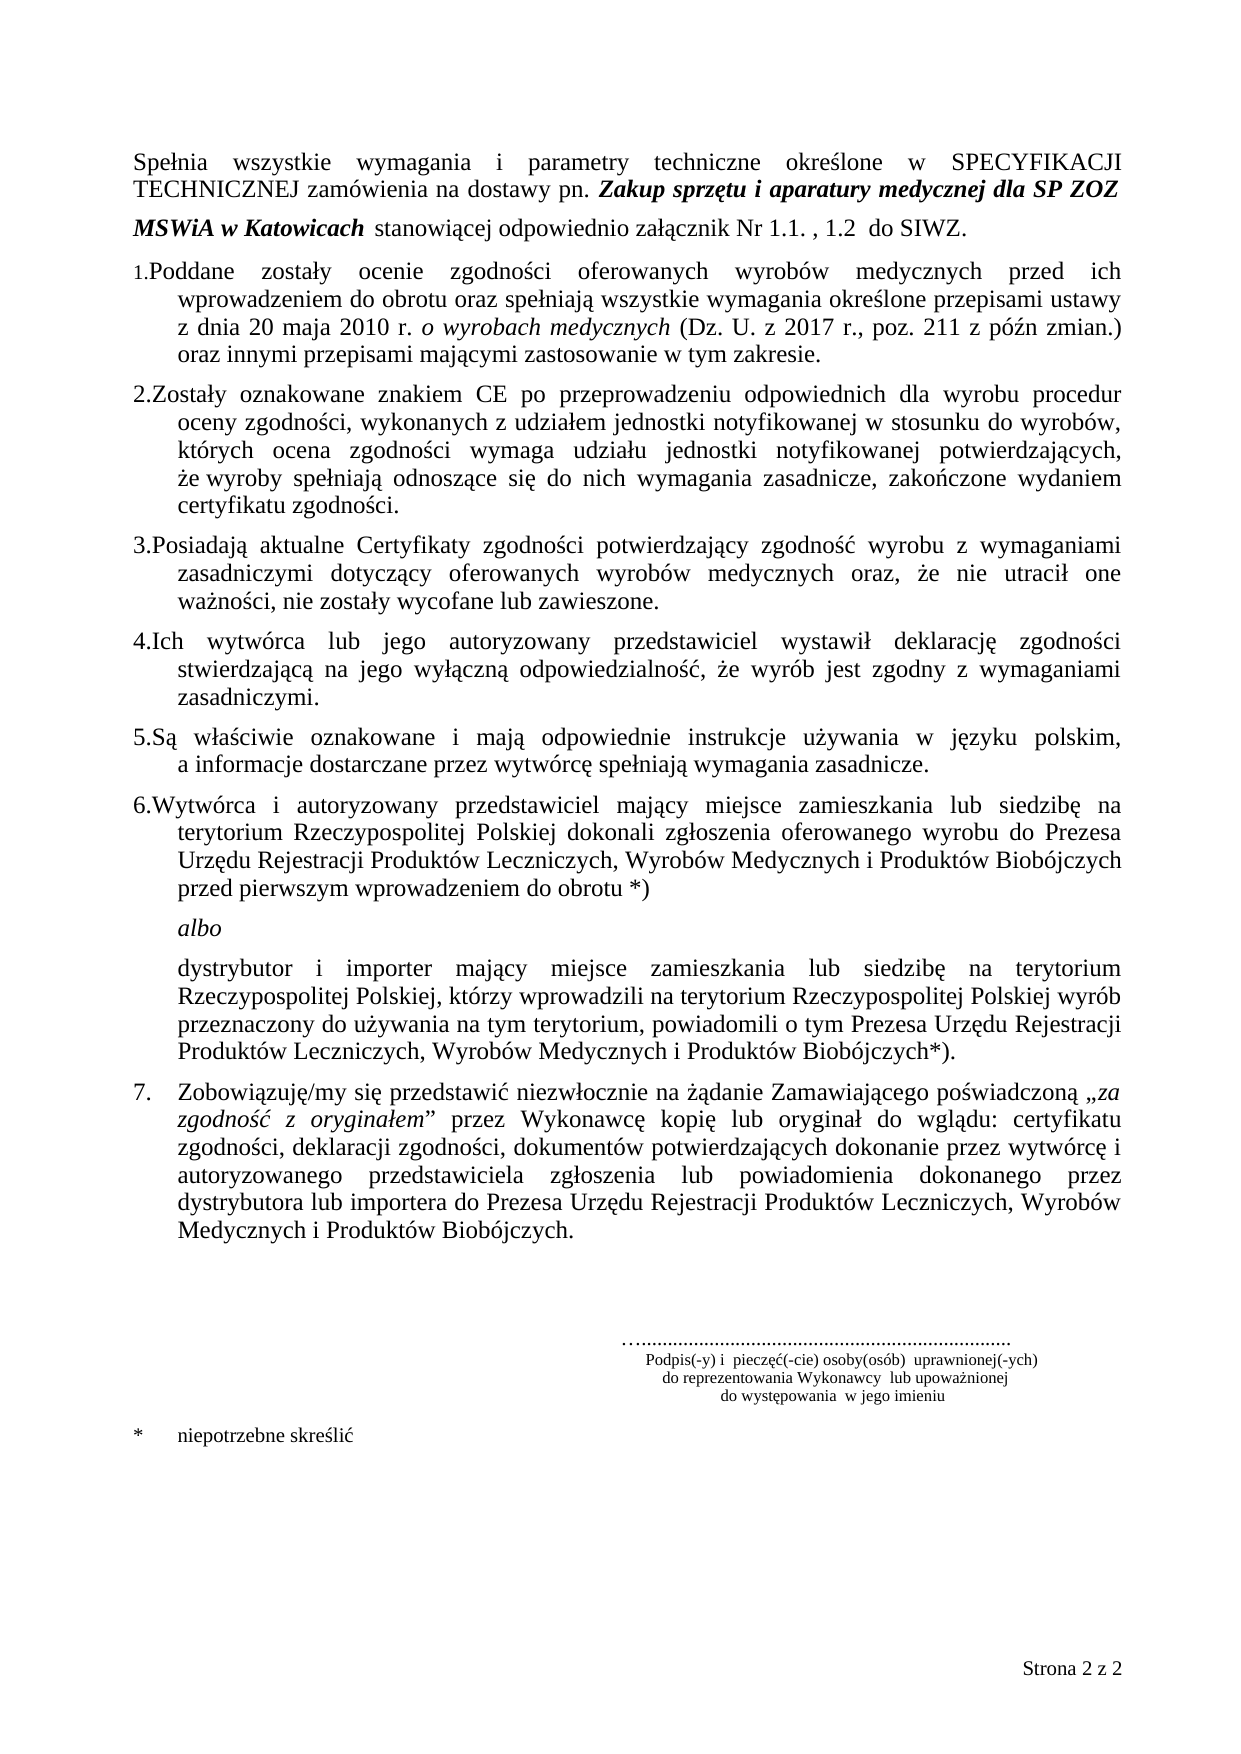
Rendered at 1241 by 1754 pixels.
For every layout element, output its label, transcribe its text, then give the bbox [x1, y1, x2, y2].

text Podpis(-y) i pieczęć(-cie) osoby(osób) uprawnionej(-ych) [620, 1350, 1122, 1368]
text do reprezentowania Wykonawcy lub upoważnionej [620, 1368, 1122, 1387]
list Poddane zostały ocenie zgodności oferowanych wyrobów medycznych przed ich wprowadzeniem do obrotu oraz spełniają wszystkie wymagania określone przepisami ustawy z dnia 20 maja 2010 r. o wyrobach medycznych (Dz. U. z 2017 r., poz. 211 z późn zmian.) oraz innymi przepisami mającymi zastosowanie w tym zakresie. [133, 257, 1122, 368]
text 7. Zobowiązuję/my się przedstawić niezwłocznie na żądanie Zamawiającego poświadczoną „za zgodność z oryginałem” przez Wykonawcę kopię lub oryginał do wglądu: certyfikatu zgodności, deklaracji zgodności, dokumentów potwierdzających dokonanie przez wytwórcę i autoryzowanego przedstawiciela zgłoszenia lub powiadomienia dokonanego przez dystrybutora lub importera do Prezesa Urzędu Rejestracji Produktów Leczniczych, Wyrobów Medycznych i Produktów Biobójczych. [133, 1078, 1122, 1244]
list Wytwórca i autoryzowany przedstawiciel mający miejsce zamieszkania lub siedzibę na terytorium Rzeczypospolitej Polskiej dokonali zgłoszenia oferowanego wyrobu do Prezesa Urzędu Rejestracji Produktów Leczniczych, Wyrobów Medycznych i Produktów Biobójczych przed pierwszym wprowadzeniem do obrotu *) [133, 791, 1122, 902]
text Spełnia wszystkie wymagania i parametry techniczne określone w SPECYFIKACJI TECHNICZNEJ zamówienia na dostawy pn. Zakup sprzętu i aparatury medycznej dla SP ZOZ MSWiA w Katowicach stanowiącej odpowiednio załącznik Nr 1.1. , 1.2 do SIWZ. [133, 148, 1122, 245]
list Są właściwie oznakowane i mają odpowiednie instrukcje używania w języku polskim, a informacje dostarczane przez wytwórcę spełniają wymagania zasadnicze. [133, 723, 1122, 778]
list Ich wytwórca lub jego autoryzowany przedstawiciel wystawił deklarację zgodności stwierdzającą na jego wyłączną odpowiedzialność, że wyrób jest zgodny z wymaganiami zasadniczymi. [133, 627, 1122, 710]
list Posiadają aktualne Certyfikaty zgodności potwierdzający zgodność wyrobu z wymaganiami zasadniczymi dotyczący oferowanych wyrobów medycznych oraz, że nie utracił one ważności, nie zostały wycofane lub zawieszone. [133, 532, 1122, 615]
list Zostały oznakowane znakiem CE po przeprowadzeniu odpowiednich dla wyrobu procedur oceny zgodności, wykonanych z udziałem jednostki notyfikowanej w stosunku do wyrobów, których ocena zgodności wymaga udziału jednostki notyfikowanej potwierdzających, że wyroby spełniają odnoszące się do nich wymagania zasadnicze, zakończone wydaniem certyfikatu zgodności. [133, 381, 1122, 519]
text …....................................................................... [620, 1327, 1122, 1350]
text dystrybutor i importer mający miejsce zamieszkania lub siedzibę na terytorium Rzeczypospolitej Polskiej, którzy wprowadzili na terytorium Rzeczypospolitej Polskiej wyrób przeznaczony do używania na tym terytorium, powiadomili o tym Prezesa Urzędu Rejestracji Produktów Leczniczych, Wyrobów Medycznych i Produktów Biobójczych*). [177, 954, 1122, 1065]
text * niepotrzebne skreślić [133, 1424, 1122, 1447]
text do występowania w jego imieniu [620, 1387, 1122, 1405]
text albo [177, 914, 1122, 942]
